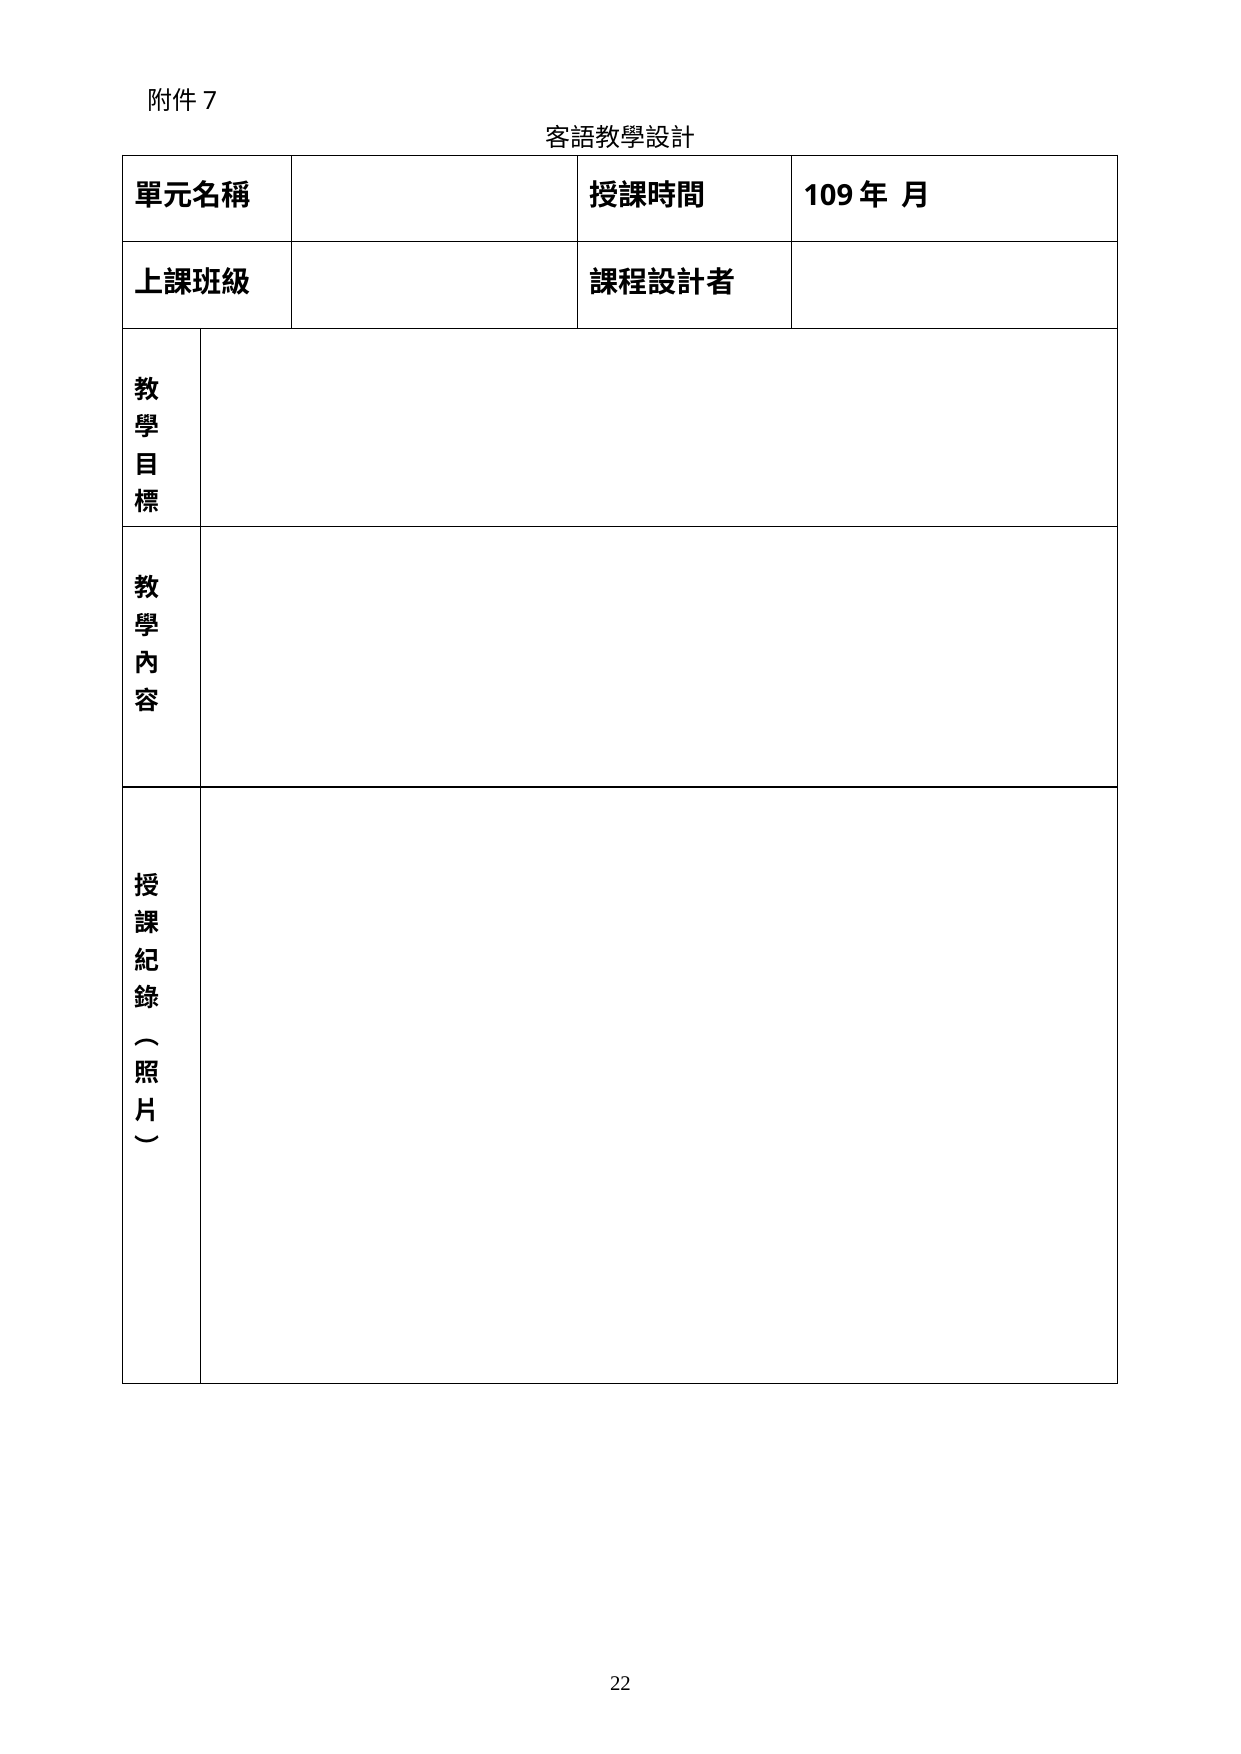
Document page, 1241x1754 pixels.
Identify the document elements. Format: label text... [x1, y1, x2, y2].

table_cell 上課班級 [123, 242, 291, 328]
table_cell [292, 242, 577, 328]
table_header 授課時間 [578, 156, 791, 241]
table_cell [201, 527, 1117, 786]
table_header 109年 月 [792, 156, 1117, 241]
table_cell 教 學 內 容 [123, 527, 200, 786]
table_cell 課程設計者 [578, 242, 791, 328]
table_cell [792, 242, 1117, 328]
table_cell [201, 788, 1117, 1383]
table_cell [201, 329, 1117, 526]
text 附件7 [148, 79, 1093, 117]
text 客語教學設計 [148, 117, 1093, 154]
table_cell 教 學 目 標 [123, 329, 200, 526]
table_header [292, 156, 577, 241]
table_header 單元名稱 [123, 156, 291, 241]
table_cell 授 課 紀 錄 ︵ 照 片 ︶ [123, 788, 200, 1383]
